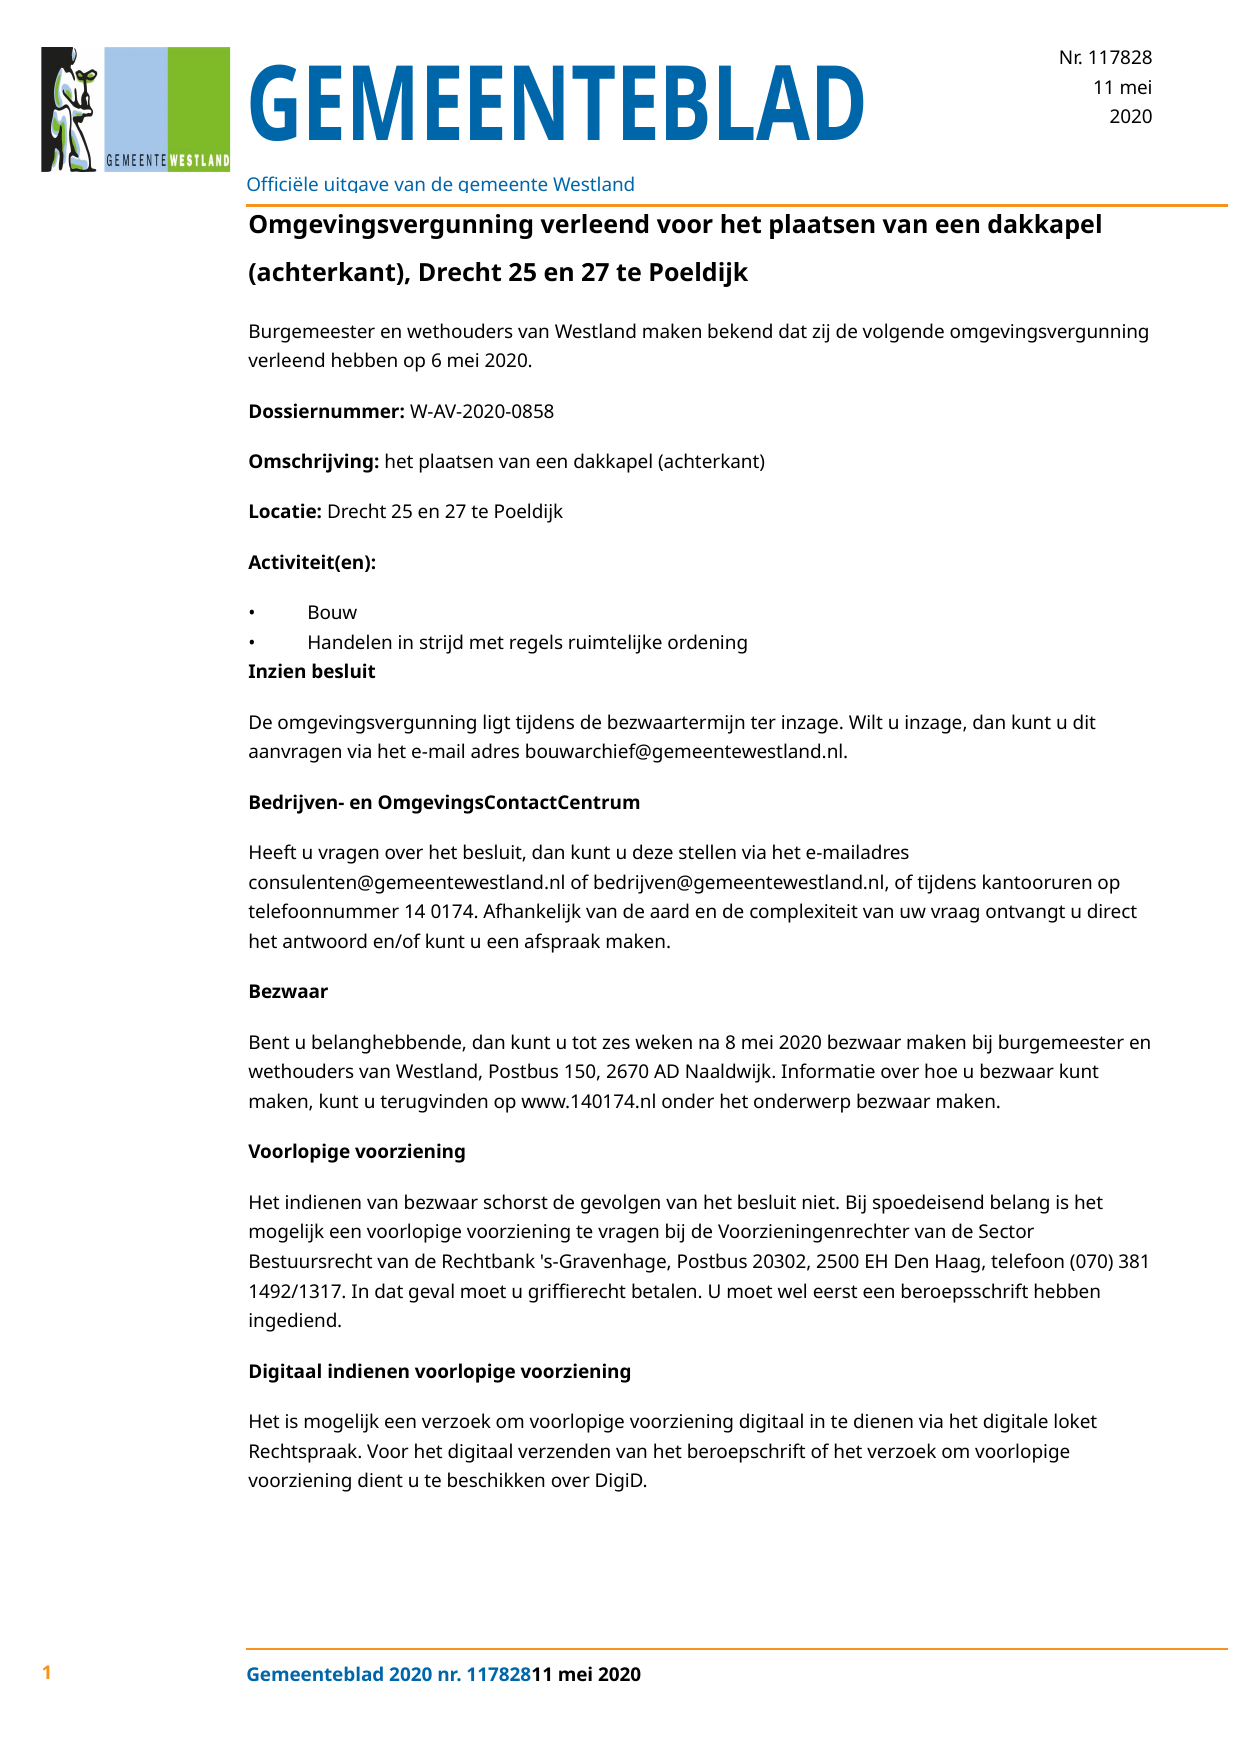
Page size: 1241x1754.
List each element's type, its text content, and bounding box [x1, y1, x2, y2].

text Omgevingsvergunning verleend voor het plaatsen van een dakkapel (achterkant), Drecht 25 en 27 te Poeldijk [248, 207, 1152, 288]
text Bezwaar [248, 979, 1152, 1004]
list Handelen in strijd met regels ruimtelijke ordening [248, 629, 1152, 655]
text Het indienen van bezwaar schorst de gevolgen van het besluit niet. Bij spoedeisend belang is het mogelijk een voorlopige voorziening te vragen bij de Voorzieningenrechter van de Sector Bestuursrecht van de Rechtbank 's-Gravenhage, Postbus 20302, 2500 EH Den Haag, telefoon (070) 381 1492/1317. In dat geval moet u griffierecht betalen. U moet wel eerst een beroepsschrift hebben ingediend. [248, 1189, 1152, 1333]
list Bouw [248, 599, 1152, 625]
text Locatie: Drecht 25 en 27 te Poeldijk [248, 499, 1152, 524]
text Dossiernummer: W-AV-2020-0858 [248, 398, 1152, 424]
text Bent u belanghebbende, dan kunt u tot zes weken na 8 mei 2020 bezwaar maken bij burgemeester en wethouders van Westland, Postbus 150, 2670 AD Naaldwijk. Informatie over hoe u bezwaar kunt maken, kunt u terugvinden op www.140174.nl onder het onderwerp bezwaar maken. [248, 1029, 1152, 1114]
text Burgemeester en wethouders van Westland maken bekend dat zij de volgende omgevingsvergunning verleend hebben op 6 mei 2020. [248, 318, 1152, 373]
text Inzien besluit [248, 659, 1152, 684]
text Digitaal indienen voorlopige voorziening [248, 1358, 1152, 1384]
text Voorlopige voorziening [248, 1139, 1152, 1164]
text Omschrijving: het plaatsen van een dakkapel (achterkant) [248, 448, 1152, 474]
text Activiteit(en): [248, 549, 1152, 575]
text De omgevingsvergunning ligt tijdens de bezwaartermijn ter inzage. Wilt u inzage, dan kunt u dit aanvragen via het e-mail adres bouwarchief@gemeentewestland.nl. [248, 709, 1152, 764]
picture [41, 47, 231, 172]
text Het is mogelijk een verzoek om voorlopige voorziening digitaal in te dienen via het digitale loket Rechtspraak. Voor het digitaal verzenden van het beroepschrift of het verzoek om voorlopige voorziening dient u te beschikken over DigiD. [248, 1408, 1152, 1493]
text Heeft u vragen over het besluit, dan kunt u deze stellen via het e-mailadres consulenten@gemeentewestland.nl of bedrijven@gemeentewestland.nl, of tijdens kantooruren op telefoonnummer 14 0174. Afhankelijk van de aard en de complexiteit van uw vraag ontvangt u direct het antwoord en/of kunt u een afspraak maken. [248, 839, 1152, 954]
text Bedrijven- en OmgevingsContactCentrum [248, 789, 1152, 815]
